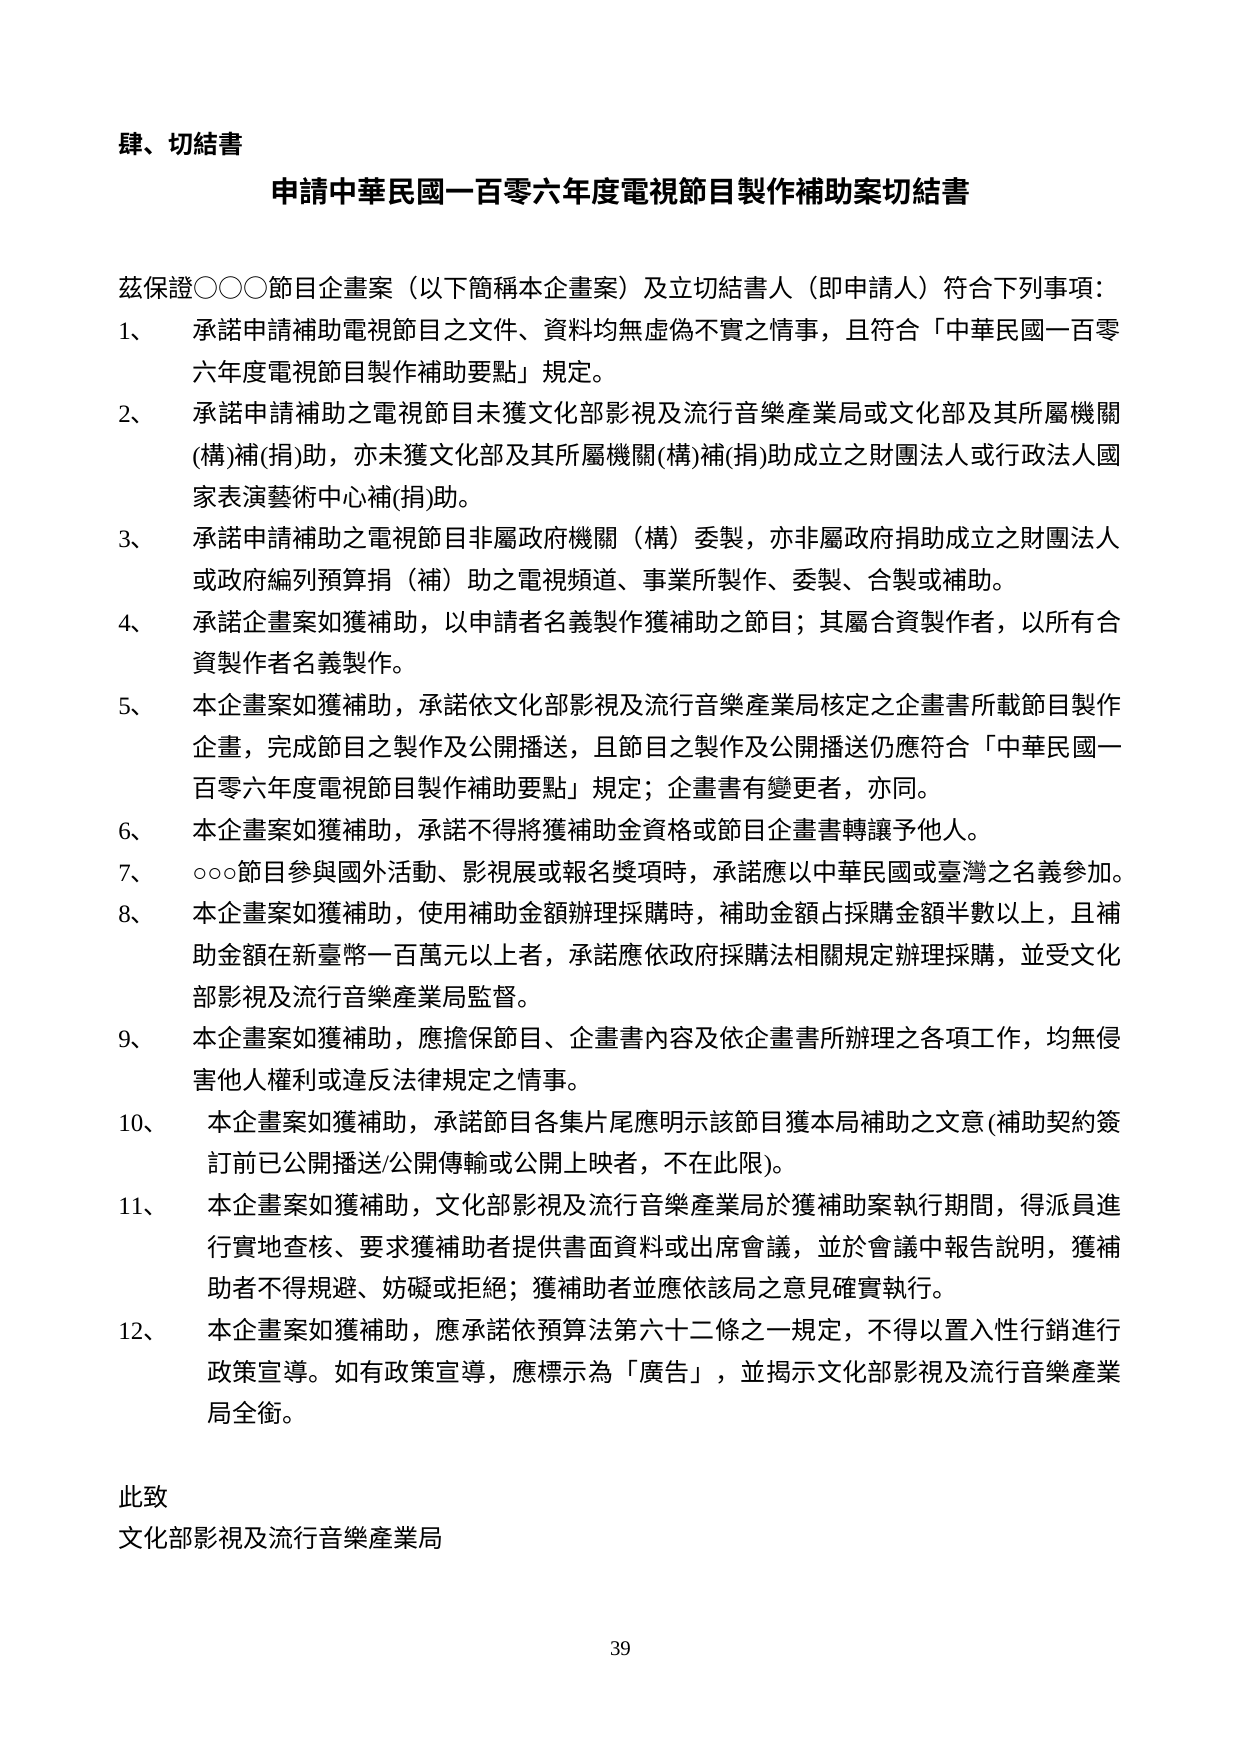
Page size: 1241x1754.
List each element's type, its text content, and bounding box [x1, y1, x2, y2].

list 本企畫案如獲補助，承諾不得將獲補助金資格或節目企畫書轉讓予他人。 [118, 806, 1122, 848]
text 肆、切結書 [118, 124, 1122, 160]
list 本企畫案如獲補助，承諾節目各集片尾應明示該節目獲本局補助之文意(補助契約簽訂前已公開播送/公開傳輸或公開上映者，不在此限)。 [118, 1098, 1122, 1181]
list 承諾申請補助電視節目之文件、資料均無虛偽不實之情事，且符合「中華民國一百零六年度電視節目製作補助要點」規定。 [118, 306, 1122, 389]
list 本企畫案如獲補助，文化部影視及流行音樂產業局於獲補助案執行期間，得派員進行實地查核、要求獲補助者提供書面資料或出席會議，並於會議中報告說明，獲補助者不得規避、妨礙或拒絕；獲補助者並應依該局之意見確實執行。 [118, 1181, 1122, 1306]
list ○○○節目參與國外活動、影視展或報名獎項時，承諾應以中華民國或臺灣之名義參加。 [118, 848, 1122, 889]
list 本企畫案如獲補助，應承諾依預算法第六十二條之一規定，不得以置入性行銷進行政策宣導。如有政策宣導，應標示為「廣告」，並揭示文化部影視及流行音樂產業局全銜。 [118, 1306, 1122, 1431]
list 本企畫案如獲補助，使用補助金額辦理採購時，補助金額占採購金額半數以上，且補助金額在新臺幣一百萬元以上者，承諾應依政府採購法相關規定辦理採購，並受文化部影視及流行音樂產業局監督。 [118, 889, 1122, 1014]
text 文化部影視及流行音樂產業局 [118, 1514, 1122, 1556]
text 申請中華民國一百零六年度電視節目製作補助案切結書 [118, 160, 1122, 212]
list 本企畫案如獲補助，承諾依文化部影視及流行音樂產業局核定之企畫書所載節目製作企畫，完成節目之製作及公開播送，且節目之製作及公開播送仍應符合「中華民國一百零六年度電視節目製作補助要點」規定；企畫書有變更者，亦同。 [118, 681, 1122, 806]
text 茲保證○○○節目企畫案（以下簡稱本企畫案）及立切結書人（即申請人）符合下列事項： [118, 264, 1122, 306]
list 承諾申請補助之電視節目非屬政府機關（構）委製，亦非屬政府捐助成立之財團法人或政府編列預算捐（補）助之電視頻道、事業所製作、委製、合製或補助。 [118, 514, 1122, 598]
list 本企畫案如獲補助，應擔保節目、企畫書內容及依企畫書所辦理之各項工作，均無侵害他人權利或違反法律規定之情事。 [118, 1014, 1122, 1098]
list 承諾申請補助之電視節目未獲文化部影視及流行音樂產業局或文化部及其所屬機關(構)補(捐)助，亦未獲文化部及其所屬機關(構)補(捐)助成立之財團法人或行政法人國家表演藝術中心補(捐)助。 [118, 389, 1122, 514]
text 此致 [118, 1473, 1122, 1514]
list 承諾企畫案如獲補助，以申請者名義製作獲補助之節目；其屬合資製作者，以所有合資製作者名義製作。 [118, 598, 1122, 681]
